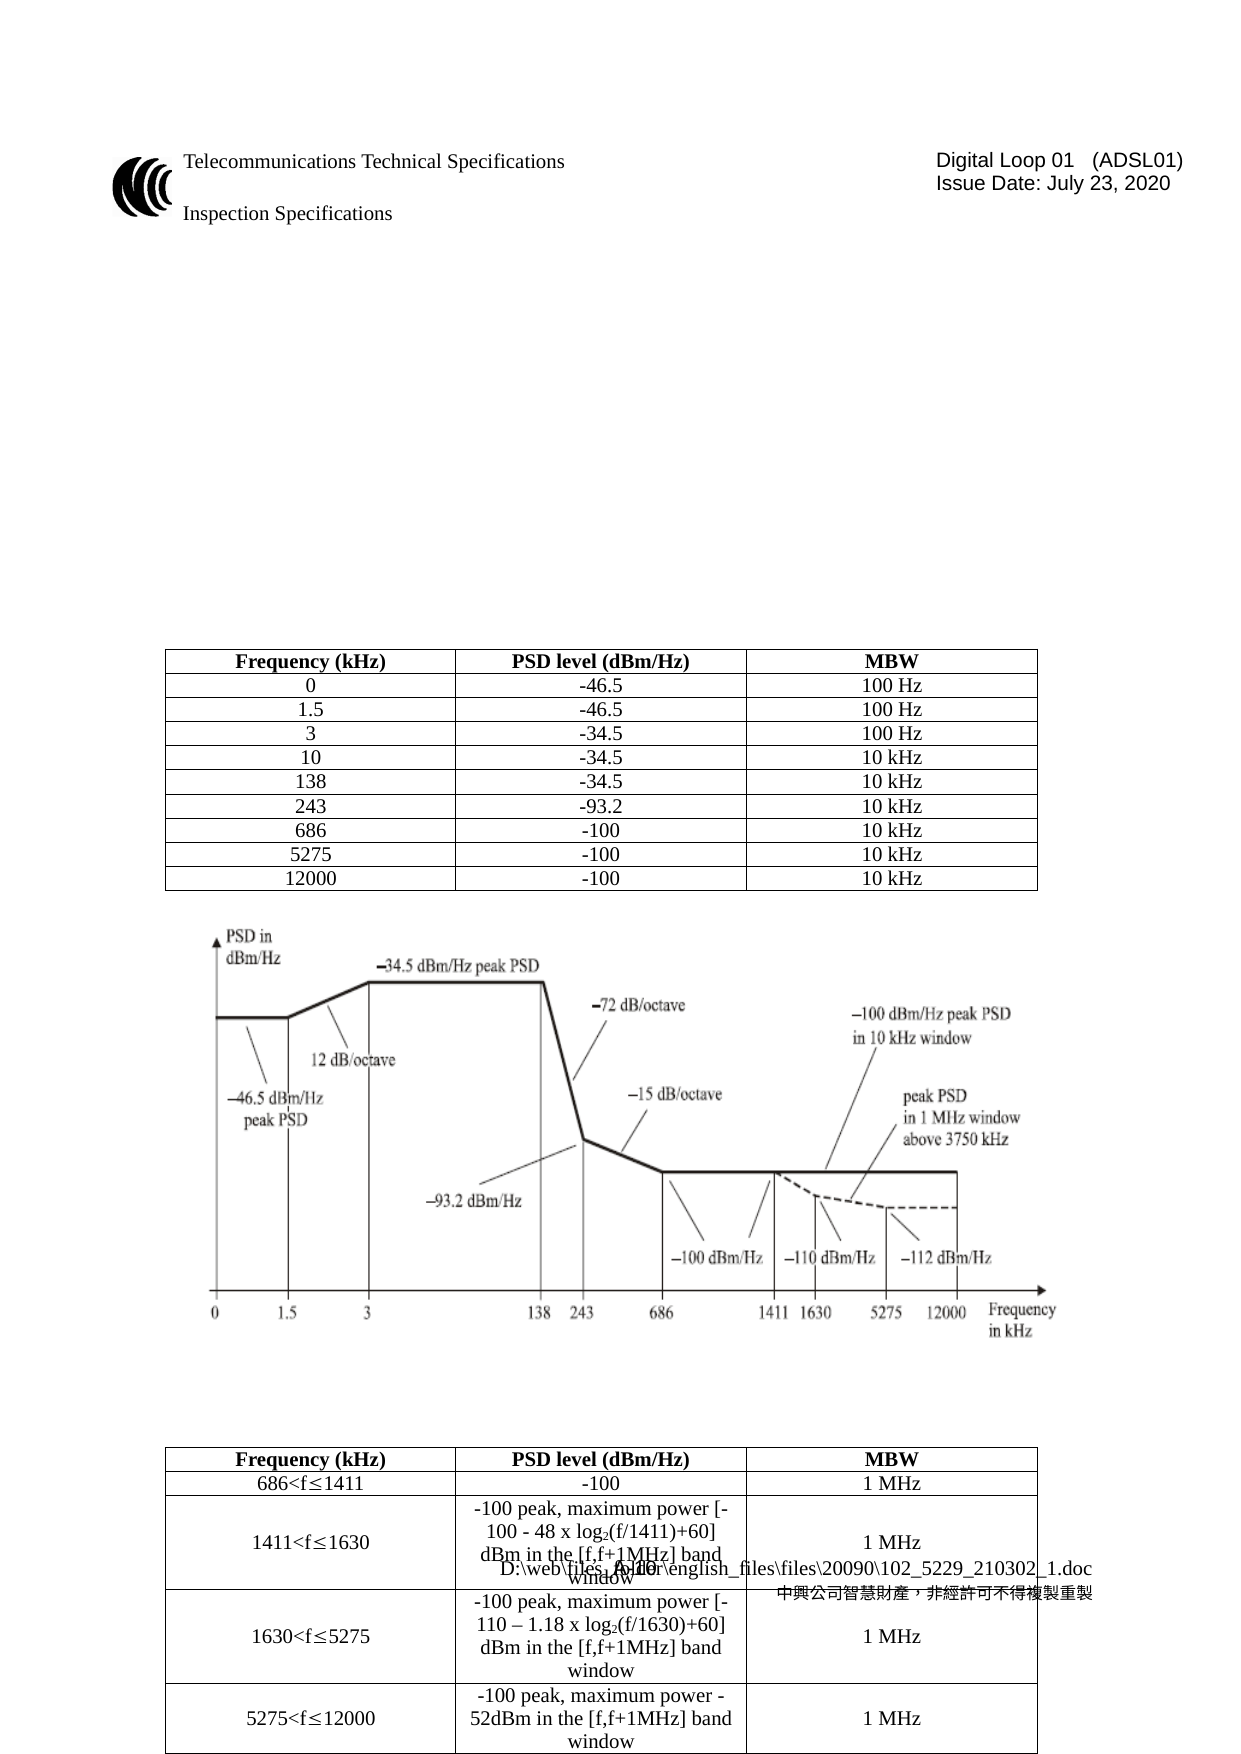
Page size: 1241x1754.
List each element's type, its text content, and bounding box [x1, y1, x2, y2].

table_cell -34.5 [456, 722, 746, 745]
table_cell -100 peak, maximum power [-100 - 48 x log2(f/1411)+60] dBm in the [f,f+1MHz] band window [456, 1496, 746, 1589]
table_cell -100 [456, 819, 746, 842]
table_cell -93.2 [456, 795, 746, 818]
table_cell 10 kHz [747, 770, 1037, 793]
table_cell -100 [456, 1472, 746, 1495]
table_cell -46.5 [456, 674, 746, 697]
table_cell 3 [166, 722, 455, 745]
table_cell -100 [456, 843, 746, 866]
table_cell 12000 [166, 867, 455, 890]
table_cell 0 [166, 674, 455, 697]
table_cell -100 peak, maximum power [-110 – 1.18 x log2(f/1630)+60] dBm in the [f,f+1MHz] band window [456, 1590, 746, 1682]
table_cell 10 [166, 746, 455, 769]
table_cell 10 kHz [747, 819, 1037, 842]
table_cell 100 Hz [747, 674, 1037, 697]
table_cell 10 kHz [747, 746, 1037, 769]
table_cell 5275<f12000 [166, 1684, 455, 1753]
table_cell 243 [166, 795, 455, 818]
table_cell 1 MHz [747, 1684, 1037, 1753]
table_cell -100 peak, maximum power -52dBm in the [f,f+1MHz] band window [456, 1684, 746, 1753]
table_header MBW [747, 650, 1037, 673]
table_cell 1630<f5275 [166, 1590, 455, 1682]
table_header PSD level (dBm/Hz) [456, 1448, 746, 1471]
table_cell 10 kHz [747, 867, 1037, 890]
table_header Frequency (kHz) [166, 1448, 455, 1471]
table_cell 100 Hz [747, 722, 1037, 745]
table_cell 138 [166, 770, 455, 793]
table_cell 1411<f1630 [166, 1496, 455, 1589]
table_cell 1.5 [166, 698, 455, 721]
table_cell 10 kHz [747, 795, 1037, 818]
table_cell -34.5 [456, 770, 746, 793]
table_cell 5275 [166, 843, 455, 866]
table_header Frequency (kHz) [166, 650, 455, 673]
table_header MBW [747, 1448, 1037, 1471]
table_cell 1 MHz [747, 1590, 1037, 1682]
table_header PSD level (dBm/Hz) [456, 650, 746, 673]
table_cell -34.5 [456, 746, 746, 769]
table_cell -100 [456, 867, 746, 890]
table_cell -46.5 [456, 698, 746, 721]
table_cell 100 Hz [747, 698, 1037, 721]
table_cell 1 MHz [747, 1472, 1037, 1495]
table_cell 686<f1411 [166, 1472, 455, 1495]
table_cell 10 kHz [747, 843, 1037, 866]
table_cell 1 MHz [747, 1496, 1037, 1589]
table_cell 686 [166, 819, 455, 842]
